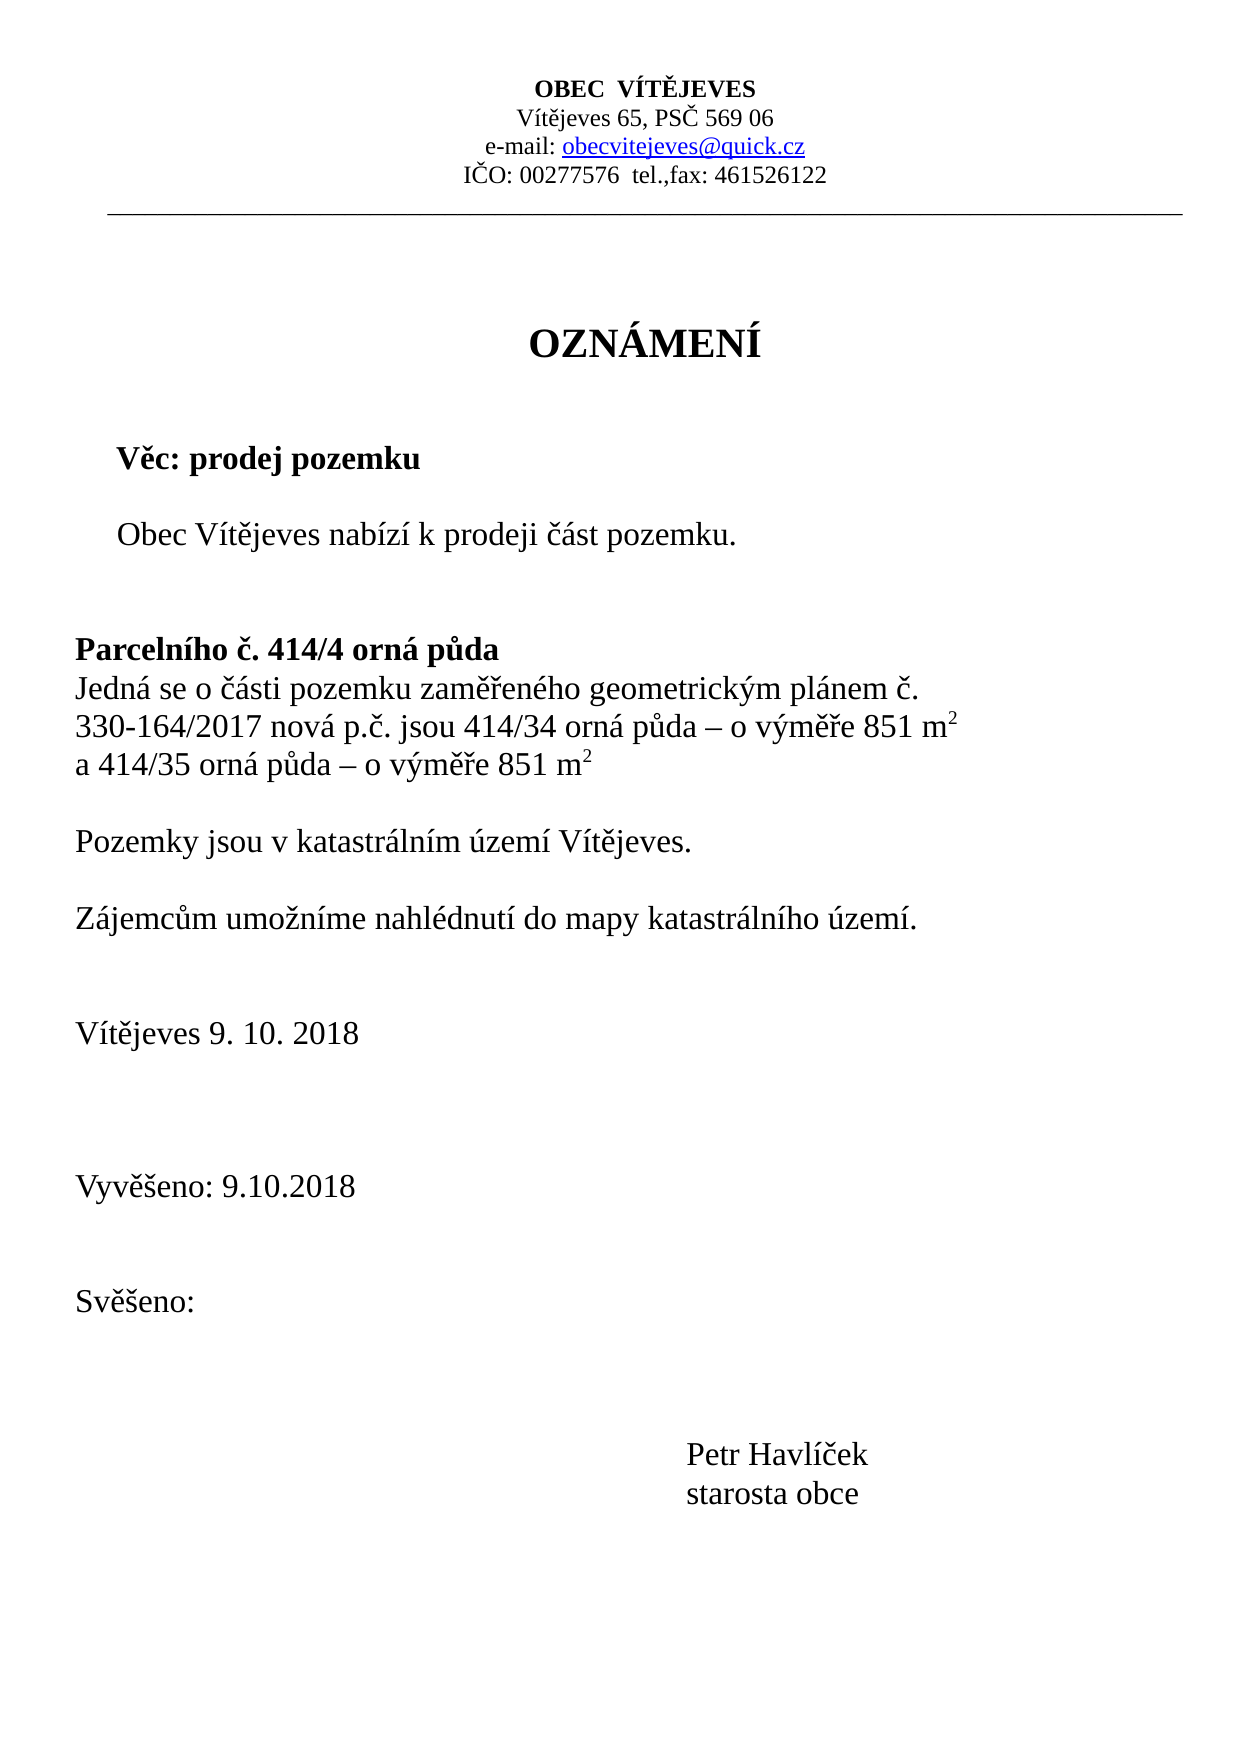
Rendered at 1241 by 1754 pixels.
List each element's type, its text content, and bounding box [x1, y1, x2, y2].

text OZNÁMENÍ [75, 318, 1215, 366]
text Jedná se o části pozemku zaměřeného geometrickým plánem č. [75, 668, 1215, 706]
text Zájemcům umožníme nahlédnutí do mapy katastrálního území. [75, 898, 1215, 936]
text Vyvěšeno: 9.10.2018 [75, 1166, 1215, 1205]
text Obec Vítějeves nabízí k prodeji část pozemku. [75, 515, 1215, 553]
text Petr Havlíček [75, 1435, 1215, 1473]
text starosta obce [75, 1473, 1215, 1511]
text Parcelního č. 414/4 orná půda [75, 630, 1215, 668]
text Svěšeno: [75, 1281, 1215, 1320]
text 330-164/2017 nová p.č. jsou 414/34 orná půda – o výměře 851 m2 [75, 706, 1215, 745]
text Vítějeves 9. 10. 2018 [75, 1013, 1215, 1051]
text Věc: prodej pozemku [75, 438, 1215, 476]
text a 414/35 orná půda – o výměře 851 m2 [75, 745, 1215, 783]
text Pozemky jsou v katastrálním území Vítějeves. [75, 821, 1215, 860]
